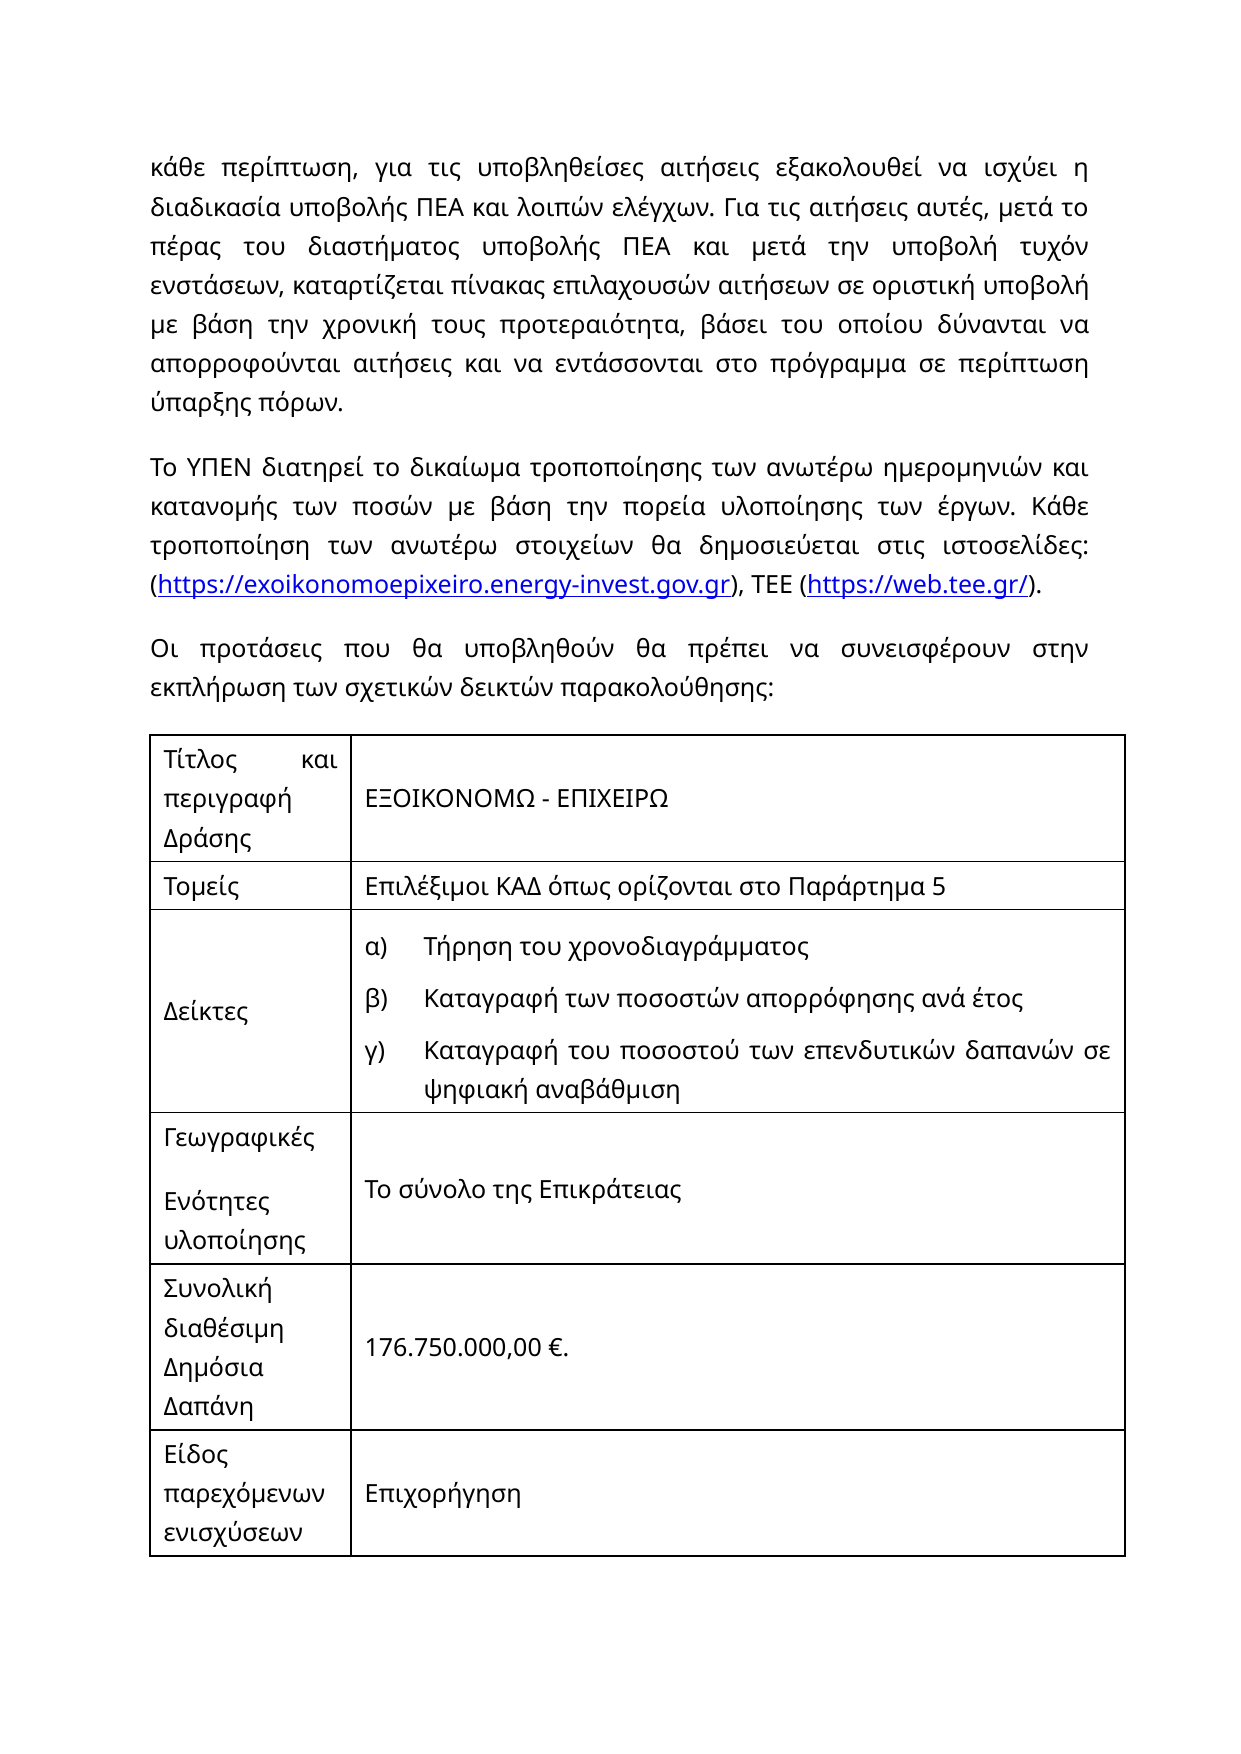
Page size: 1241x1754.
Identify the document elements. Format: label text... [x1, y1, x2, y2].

table_header ΕΞΟΙΚΟΝΟΜΩ - ΕΠΙΧΕΙΡΩ [352, 736, 1124, 861]
table_cell α) Τήρηση του χρονοδιαγράμματος β) Καταγραφή των ποσοστών απορρόφησης ανά έτος γ) Καταγραφή του ποσοστού των επενδυτικών δαπανών σε ψηφιακή αναβάθμιση [352, 910, 1124, 1112]
table_cell Συνολική διαθέσιμη Δημόσια Δαπάνη [151, 1265, 350, 1429]
table_header Τίτλος και περιγραφή Δράσης [151, 736, 350, 861]
table_cell Επιχορήγηση [352, 1431, 1124, 1555]
table_cell Το σύνολο της Επικράτειας [352, 1113, 1124, 1263]
table_cell Επιλέξιμοι ΚΑΔ όπως ορίζονται στο Παράρτημα 5 [352, 862, 1124, 909]
table_cell 176.750.000,00 €. [352, 1265, 1124, 1429]
text κάθε περίπτωση, για τις υποβληθείσες αιτήσεις εξακολουθεί να ισχύει η διαδικασία υποβολής ΠΕΑ και λοιπών ελέγχων. Για τις αιτήσεις αυτές, μετά το πέρας του διαστήματος υποβολής ΠΕΑ και μετά την υποβολή τυχόν ενστάσεων, καταρτίζεται πίνακας επιλαχουσών αιτήσεων σε οριστική υποβολή με βάση την χρονική τους προτεραιότητα, βάσει του οποίου δύνανται να απορροφούνται αιτήσεις και να εντάσσονται στο πρόγραμμα σε περίπτωση ύπαρξης πόρων. [150, 150, 1090, 419]
text Οι προτάσεις που θα υποβληθούν θα πρέπει να συνεισφέρουν στην εκπλήρωση των σχετικών δεικτών παρακολούθησης: [150, 631, 1090, 704]
table_cell Τομείς [151, 862, 350, 909]
table_cell Γεωγραφικές Ενότητες υλοποίησης [151, 1113, 350, 1263]
text Το ΥΠΕΝ διατηρεί το δικαίωμα τροποποίησης των ανωτέρω ημερομηνιών και κατανομής των ποσών με βάση την πορεία υλοποίησης των έργων. Κάθε τροποποίηση των ανωτέρω στοιχείων θα δημοσιεύεται στις ιστοσελίδες: (https://exoikonomoepixeiro.energy-invest.gov.gr), ΤΕΕ (https://web.tee.gr/). [150, 449, 1090, 601]
table_cell Είδος παρεχόμενων ενισχύσεων [151, 1431, 350, 1555]
table_cell Δείκτες [151, 910, 350, 1112]
